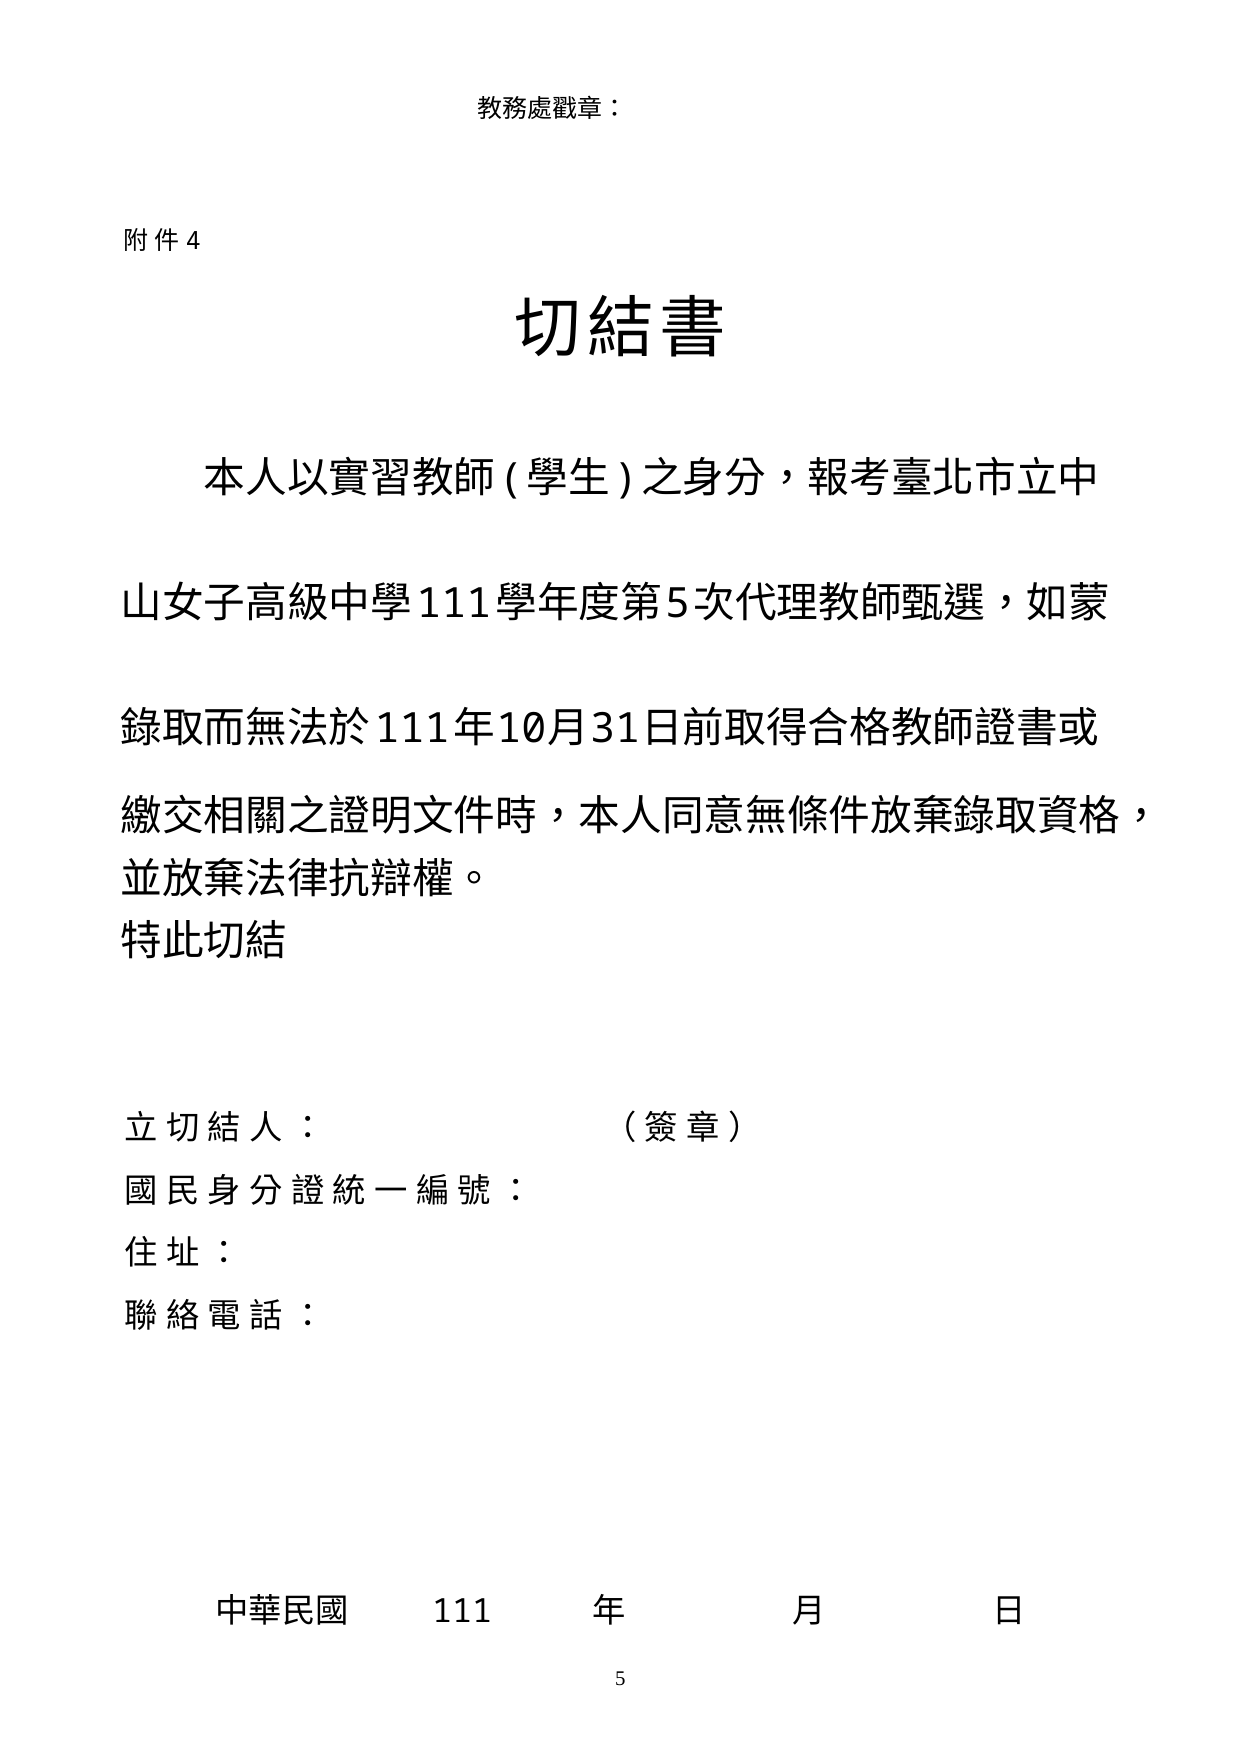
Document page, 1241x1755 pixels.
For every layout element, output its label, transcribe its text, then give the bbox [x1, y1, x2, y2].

text 中華民國 111 年 月 日 [120, 1583, 1120, 1632]
text 切結書 [120, 249, 1120, 374]
text 聯絡電話： [120, 1271, 1120, 1333]
text 教務處戳章： [164, 89, 1120, 124]
text 住址： [120, 1208, 1120, 1271]
text 立切結人： （簽章） [120, 1083, 1120, 1146]
text 附件4 [120, 187, 1120, 249]
text 國民身分證統一編號： [120, 1146, 1120, 1208]
text 特此切結 [120, 896, 1120, 958]
text 本人以實習教師(學生)之身分，報考臺北市立中山女子高級中學111學年度第5次代理教師甄選，如蒙錄取而無法於111年10月31日前取得合格教師證書或繳交相關之證明文件時，本人同意無條件放棄錄取資格，並放棄法律抗辯權。 [120, 396, 1120, 896]
